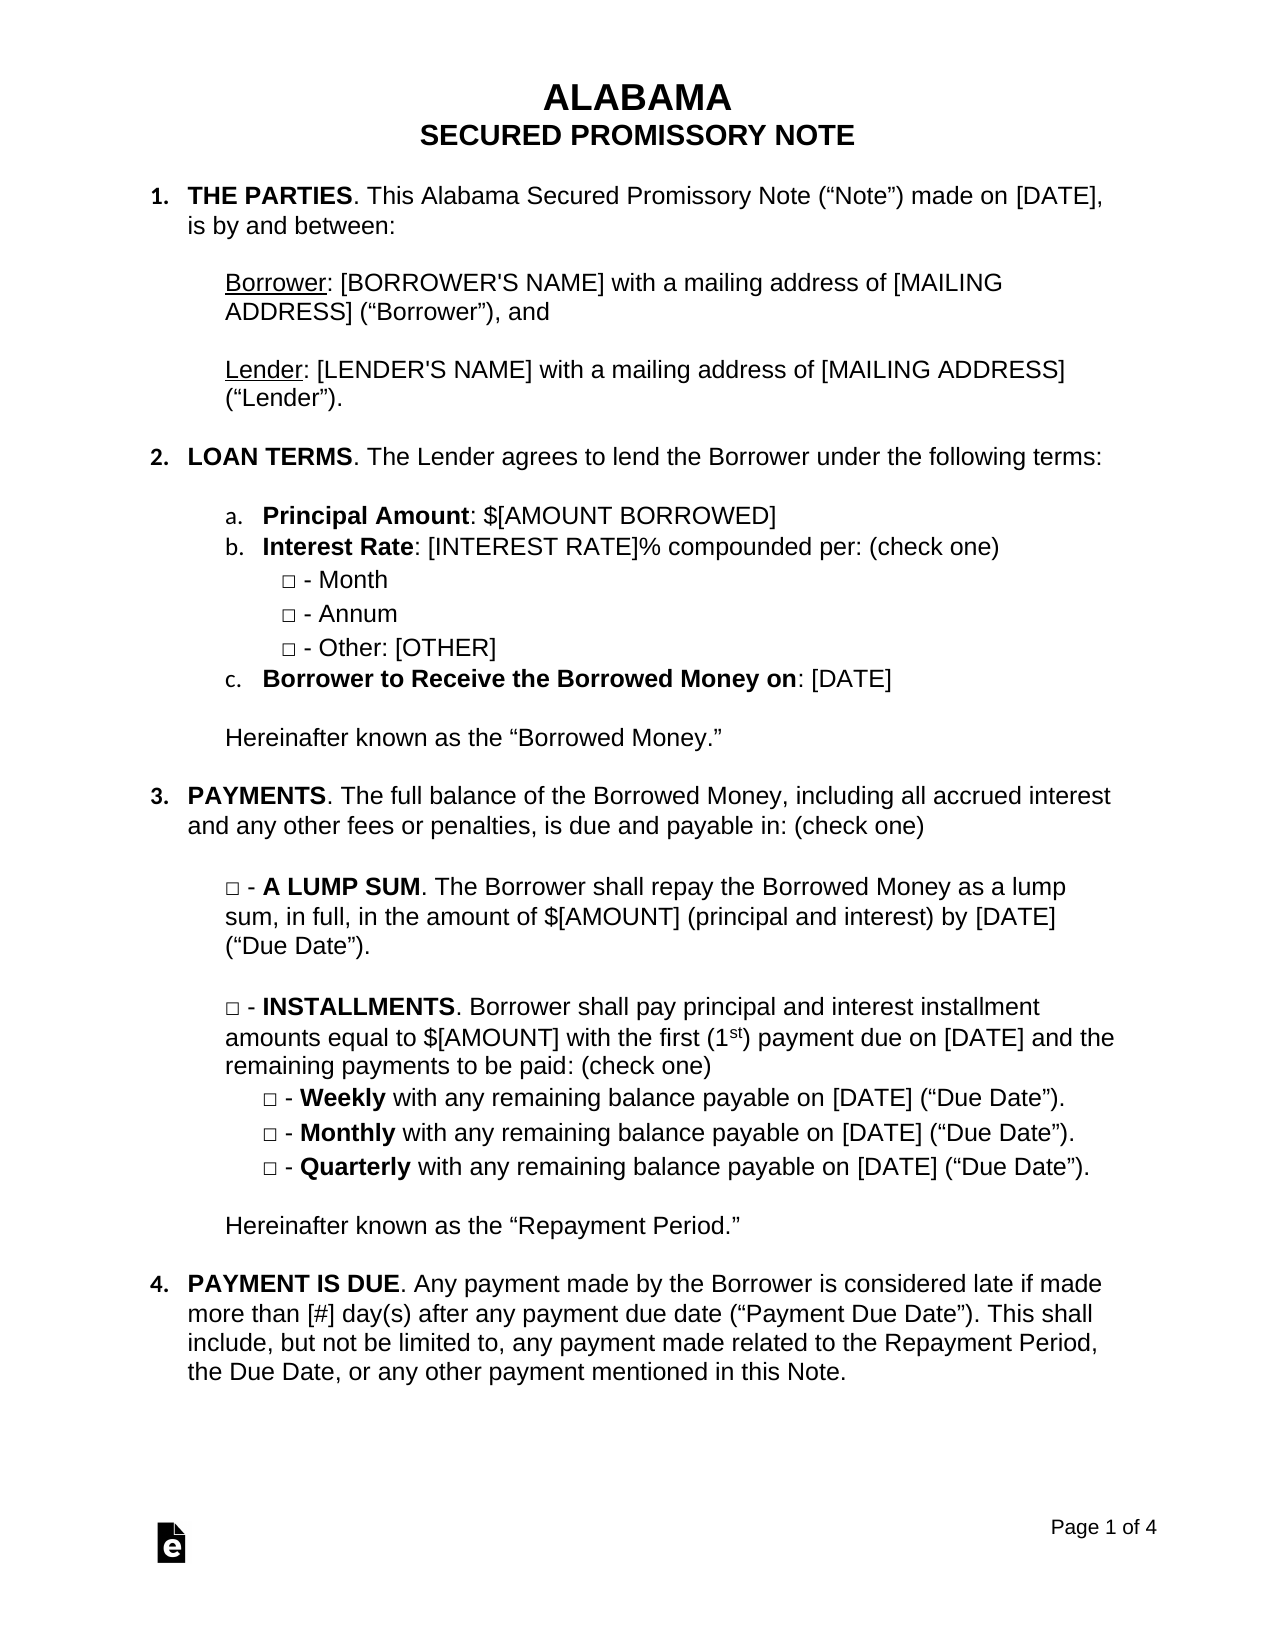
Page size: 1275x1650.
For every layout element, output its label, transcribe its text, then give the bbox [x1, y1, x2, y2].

text ☐ - Weekly with any remaining balance payable on [DATE] (“Due Date”). [225, 1080, 1125, 1114]
text ☐ - Other: [OTHER] [281, 629, 1125, 663]
subtitle ALABAMA [150, 75, 1125, 118]
list Principal Amount: $[AMOUNT BORROWED] [225, 500, 1125, 531]
text Hereinafter known as the “Borrowed Money.” [225, 723, 1125, 751]
text ☐ - INSTALLMENTS. Borrower shall pay principal and interest installment amounts equal to $[AMOUNT] with the first (1st) payment due on [DATE] and the remaining payments to be paid: (check one) [225, 988, 1125, 1080]
text ☐ - Monthly with any remaining balance payable on [DATE] (“Due Date”). [225, 1114, 1125, 1148]
text ☐ - Quarterly with any remaining balance payable on [DATE] (“Due Date”). [225, 1148, 1125, 1182]
list Borrower to Receive the Borrowed Money on: [DATE] [225, 663, 1125, 694]
text ☐ - Annum [281, 595, 1125, 629]
list Interest Rate: [INTEREST RATE]% compounded per: (check one) [225, 531, 1125, 561]
text Borrower: [BORROWER'S NAME] with a mailing address of [MAILING ADDRESS] (“Borrower”), and [225, 268, 1125, 326]
text Lender: [LENDER'S NAME] with a mailing address of [MAILING ADDRESS] (“Lender”). [225, 355, 1125, 412]
list PAYMENT IS DUE. Any payment made by the Borrower is considered late if made more than [#] day(s) after any payment due date (“Payment Due Date”). This shall include, but not be limited to, any payment made related to the Repayment Period, the Due Date, or any other payment mentioned in this Note. [150, 1268, 1125, 1385]
text ☐ - Month [281, 561, 1125, 595]
list THE PARTIES. This Alabama Secured Promissory Note (“Note”) made on [DATE], is by and between: [150, 180, 1125, 240]
list PAYMENTS. The full balance of the Borrowed Money, including all accrued interest and any other fees or penalties, is due and payable in: (check one) [150, 780, 1125, 839]
text Hereinafter known as the “Repayment Period.” [225, 1211, 1125, 1240]
subtitle SECURED PROMISSORY NOTE [150, 118, 1125, 152]
text ☐ - A LUMP SUM. The Borrower shall repay the Borrowed Money as a lump sum, in full, in the amount of $[AMOUNT] (principal and interest) by [DATE] (“Due Date”). [225, 868, 1125, 960]
list LOAN TERMS. The Lender agrees to lend the Borrower under the following terms: [150, 441, 1125, 471]
